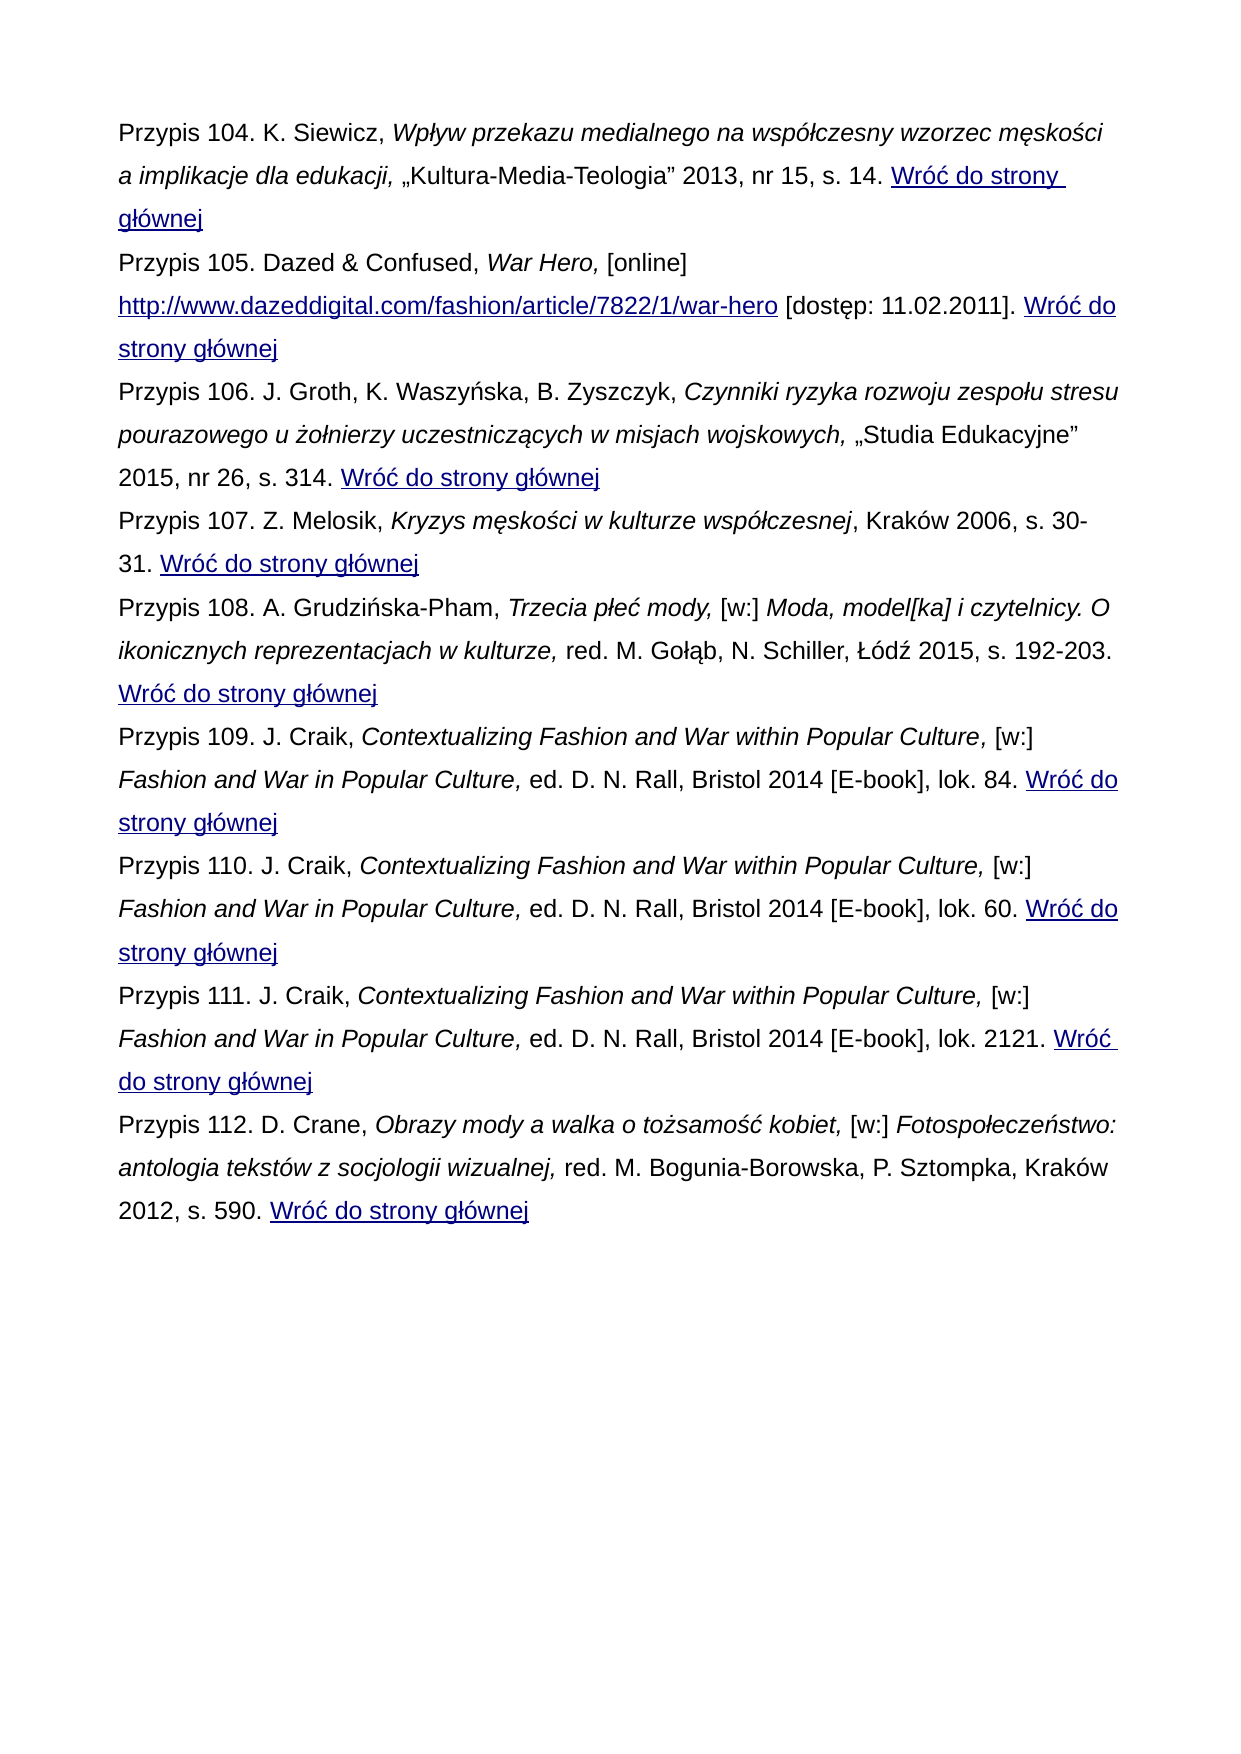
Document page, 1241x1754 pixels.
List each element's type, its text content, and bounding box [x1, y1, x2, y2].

text Przypis 109. J. Craik, Contextualizing Fashion and War within Popular Culture, [w:] Fashion and War in Popular Culture, ed. D. N. Rall, Bristol 2014 [E-book], lok. 84. Wróć do strony głównej [118, 722, 1122, 837]
text Przypis 112. D. Crane, Obrazy mody a walka o tożsamość kobiet, [w:] Fotospołeczeństwo: antologia tekstów z socjologii wizualnej, red. M. Bogunia-Borowska, P. Sztompka, Kraków 2012, s. 590. Wróć do strony głównej [118, 1110, 1122, 1225]
text Przypis 110. J. Craik, Contextualizing Fashion and War within Popular Culture, [w:] Fashion and War in Popular Culture, ed. D. N. Rall, Bristol 2014 [E-book], lok. 60. Wróć do strony głównej [118, 851, 1122, 966]
text Przypis 107. Z. Melosik, Kryzys męskości w kulturze współczesnej, Kraków 2006, s. 30-31. Wróć do strony głównej [118, 506, 1122, 578]
text Przypis 111. J. Craik, Contextualizing Fashion and War within Popular Culture, [w:] Fashion and War in Popular Culture, ed. D. N. Rall, Bristol 2014 [E-book], lok. 2121. Wróć do strony głównej [118, 981, 1122, 1096]
text Przypis 106. J. Groth, K. Waszyńska, B. Zyszczyk, Czynniki ryzyka rozwoju zespołu stresu pourazowego u żołnierzy uczestniczących w misjach wojskowych, „Studia Edukacyjne” 2015, nr 26, s. 314. Wróć do strony głównej [118, 377, 1122, 492]
text Przypis 108. A. Grudzińska-Pham, Trzecia płeć mody, [w:] Moda, model[ka] i czytelnicy. O ikonicznych reprezentacjach w kulturze, red. M. Gołąb, N. Schiller, Łódź 2015, s. 192-203. Wróć do strony głównej [118, 592, 1122, 707]
text Przypis 105. Dazed & Confused, War Hero, [online] http://www.dazeddigital.com/fashion/article/7822/1/war-hero [dostęp: 11.02.2011]. Wróć do strony głównej [118, 247, 1122, 362]
text Przypis 104. K. Siewicz, Wpływ przekazu medialnego na współczesny wzorzec męskości a implikacje dla edukacji, „Kultura-Media-Teologia” 2013, nr 15, s. 14. Wróć do strony głównej [118, 118, 1122, 233]
